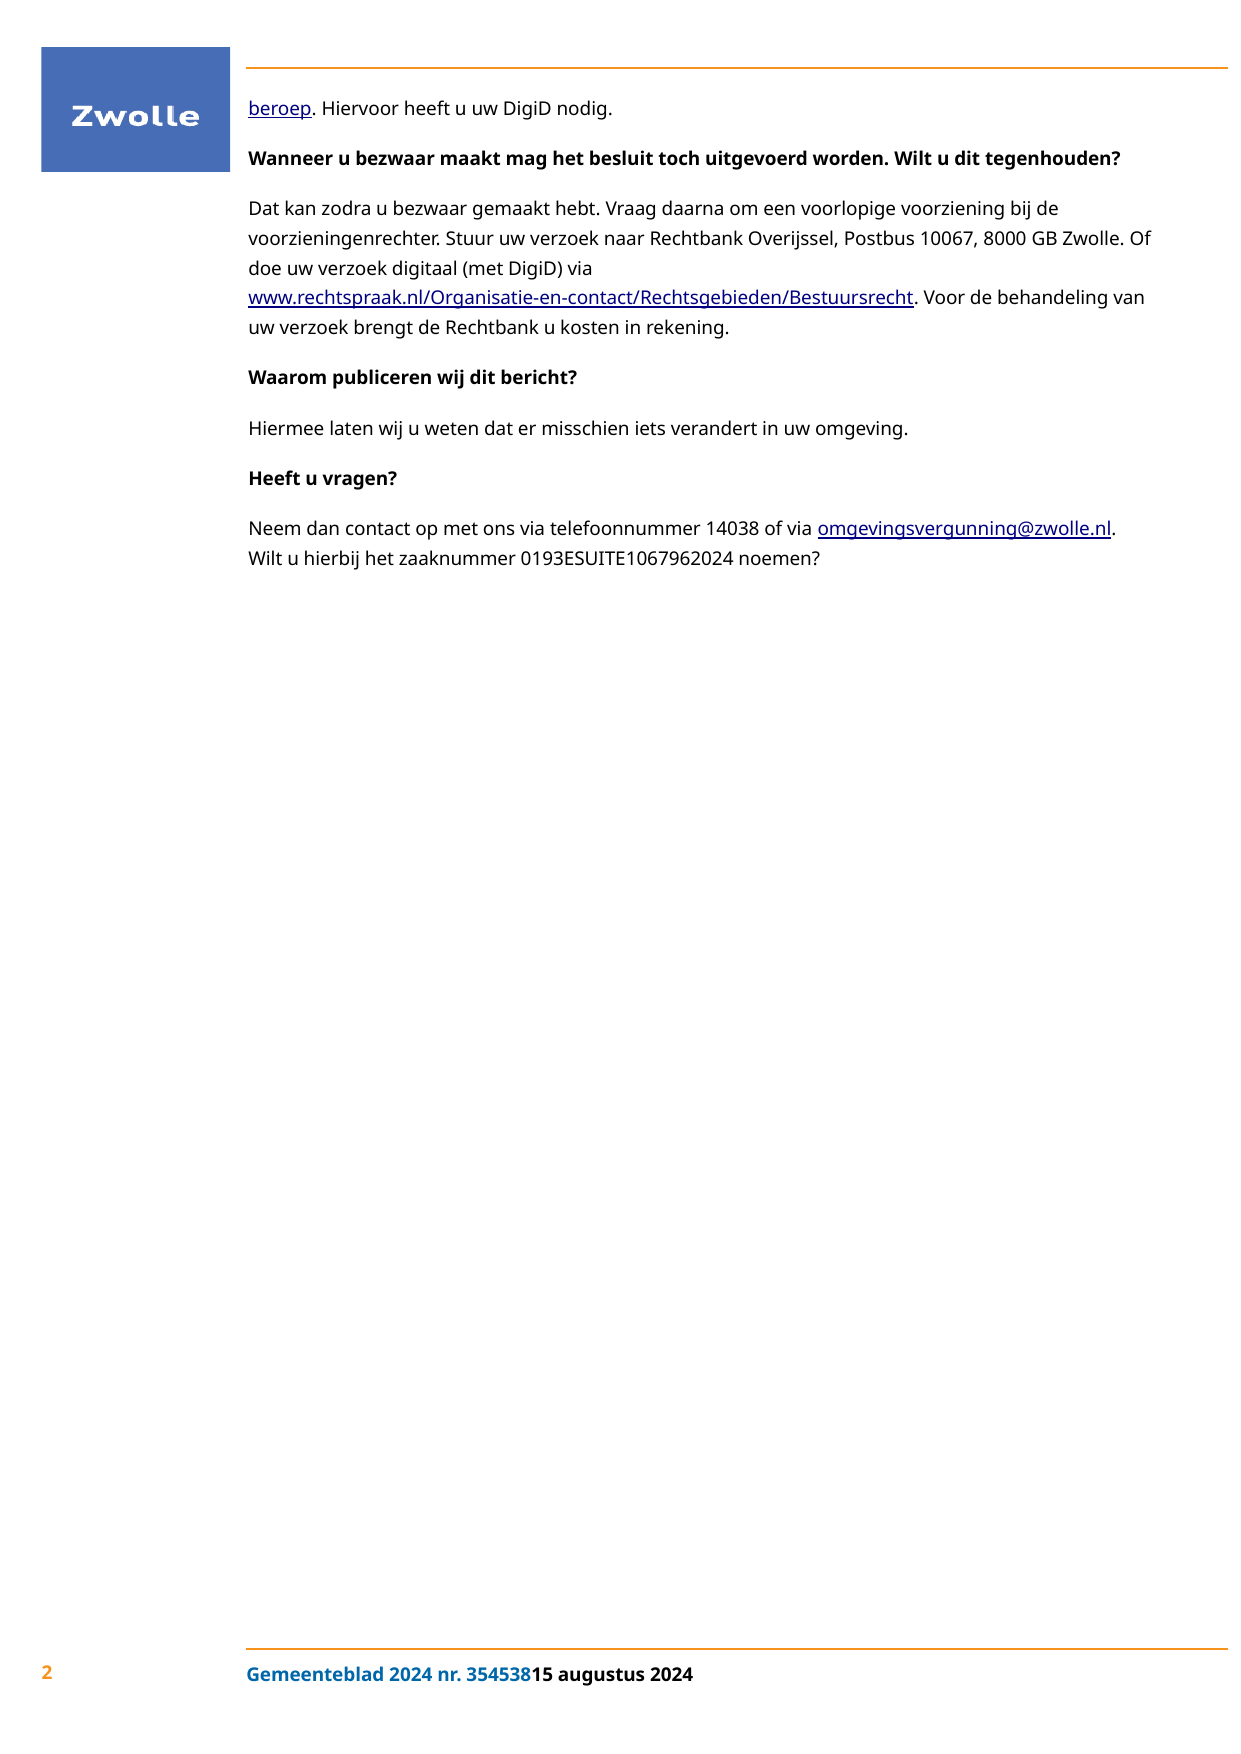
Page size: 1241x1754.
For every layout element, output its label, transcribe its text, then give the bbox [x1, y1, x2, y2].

text beroep. Hiervoor heeft u uw DigiD nodig. [248, 95, 1152, 121]
text Hiermee laten wij u weten dat er misschien iets verandert in uw omgeving. [248, 415, 1152, 441]
text Neem dan contact op met ons via telefoonnummer 14038 of via omgevingsvergunning@zwolle.nl. Wilt u hierbij het zaaknummer 0193ESUITE1067962024 noemen? [248, 516, 1152, 571]
text Heeft u vragen? [248, 465, 1152, 491]
text Waarom publiceren wij dit bericht? [248, 364, 1152, 390]
text Wanneer u bezwaar maakt mag het besluit toch uitgevoerd worden. Wilt u dit tegenhouden? [248, 145, 1152, 171]
text Dat kan zodra u bezwaar gemaakt hebt. Vraag daarna om een voorlopige voorziening bij de voorzieningenrechter. Stuur uw verzoek naar Rechtbank Overijssel, Postbus 10067, 8000 GB Zwolle. Of doe uw verzoek digitaal (met DigiD) via www.rechtspraak.nl/Organisatie-en-contact/Rechtsgebieden/Bestuursrecht. Voor de behandeling van uw verzoek brengt de Rechtbank u kosten in rekening. [248, 196, 1152, 340]
picture [41, 47, 231, 172]
